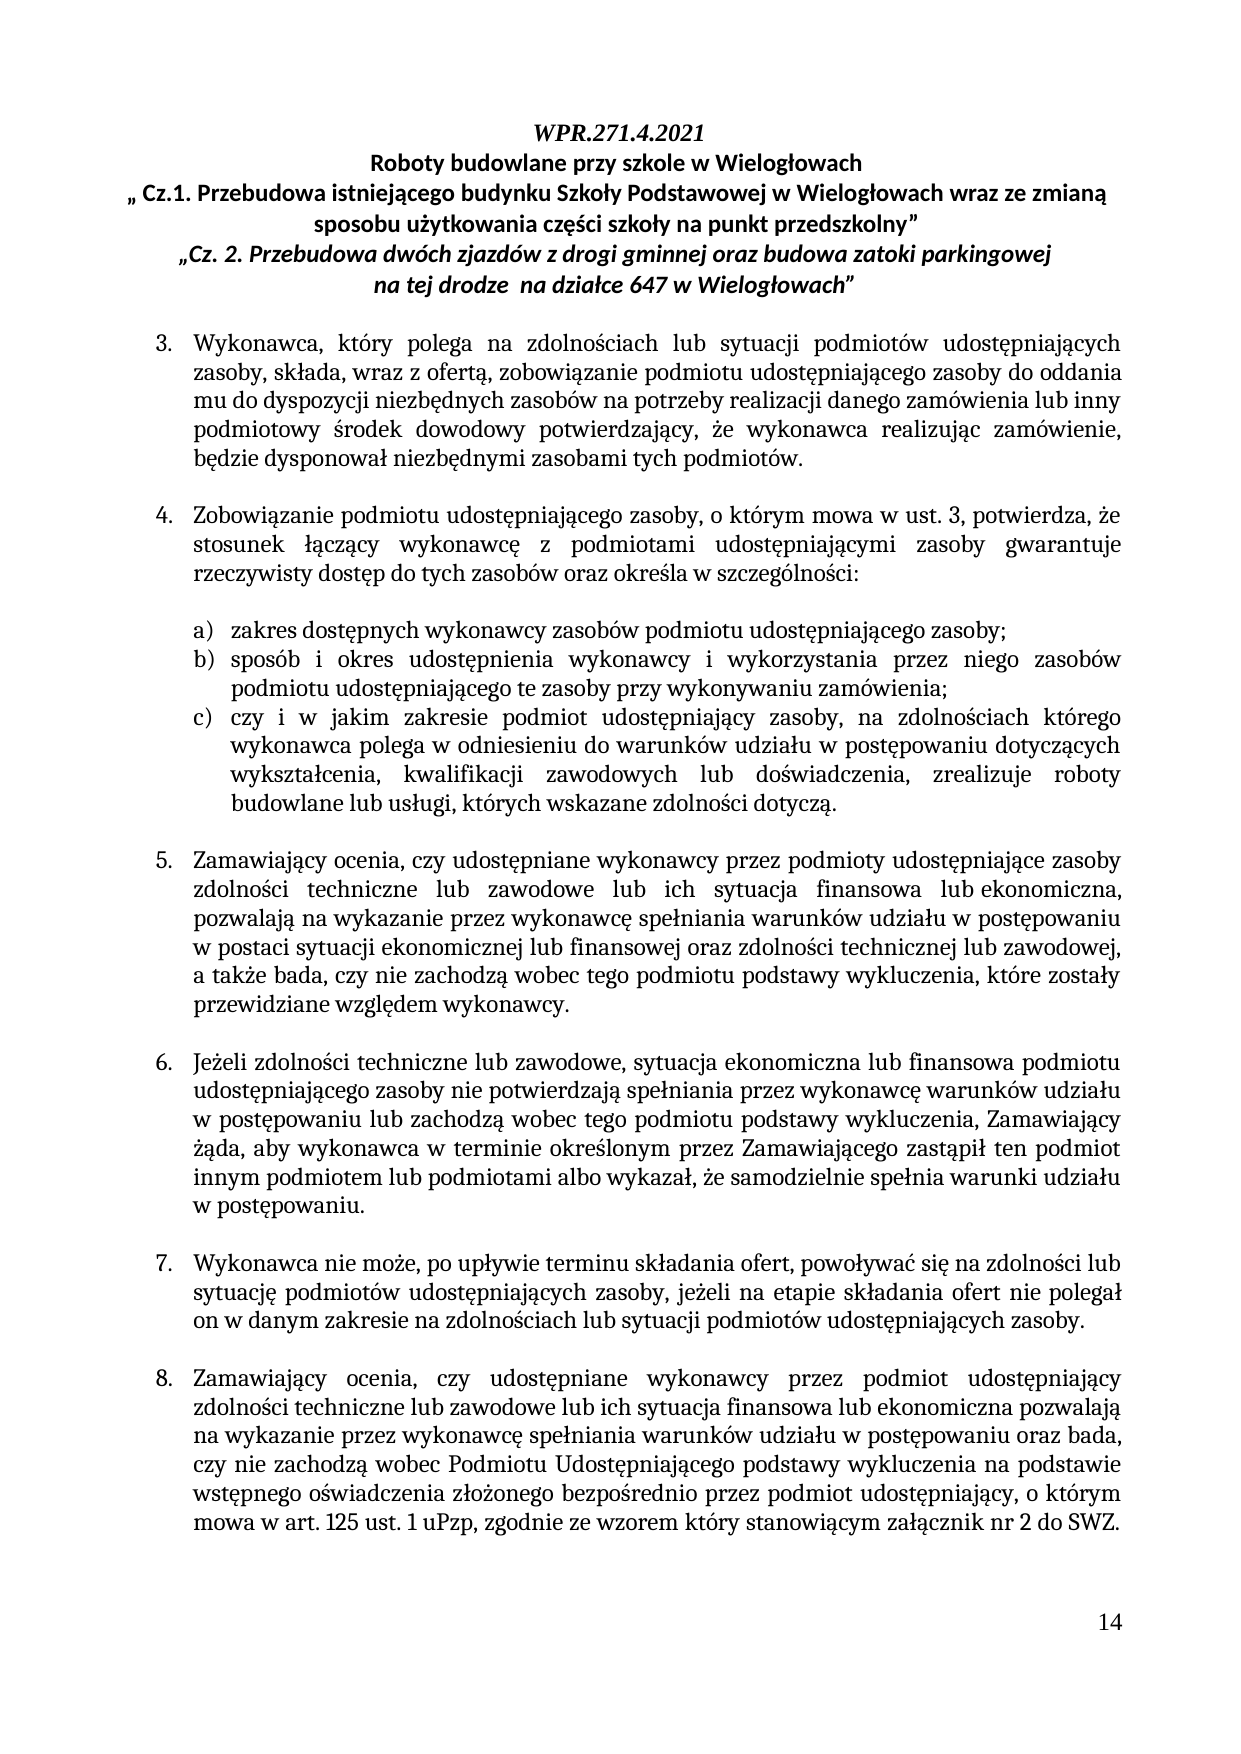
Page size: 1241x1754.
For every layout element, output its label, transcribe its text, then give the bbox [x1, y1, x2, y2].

list Jeżeli zdolności techniczne lub zawodowe, sytuacja ekonomiczna lub finansowa podmiotu udostępniającego zasoby nie potwierdzają spełniania przez wykonawcę warunków udziału w postępowaniu lub zachodzą wobec tego podmiotu podstawy wykluczenia, Zamawiający żąda, aby wykonawca w terminie określonym przez Zamawiającego zastąpił ten podmiot innym podmiotem lub podmiotami albo wykazał, że samodzielnie spełnia warunki udziału w postępowaniu. [156, 1048, 1122, 1220]
list Wykonawca, który polega na zdolnościach lub sytuacji podmiotów udostępniających zasoby, składa, wraz z ofertą, zobowiązanie podmiotu udostępniającego zasoby do oddania mu do dyspozycji niezbędnych zasobów na potrzeby realizacji danego zamówienia lub inny podmiotowy środek dowodowy potwierdzający, że wykonawca realizując zamówienie, będzie dysponował niezbędnymi zasobami tych podmiotów. [156, 329, 1122, 473]
list czy i w jakim zakresie podmiot udostępniający zasoby, na zdolnościach którego wykonawca polega w odniesieniu do warunków udziału w postępowaniu dotyczących wykształcenia, kwalifikacji zawodowych lub doświadczenia, zrealizuje roboty budowlane lub usługi, których wskazane zdolności dotyczą. [193, 703, 1122, 818]
list Zamawiający ocenia, czy udostępniane wykonawcy przez podmioty udostępniające zasoby zdolności techniczne lub zawodowe lub ich sytuacja finansowa lub ekonomiczna, pozwalają na wykazanie przez wykonawcę spełniania warunków udziału w postępowaniu w postaci sytuacji ekonomicznej lub finansowej oraz zdolności technicznej lub zawodowej, a także bada, czy nie zachodzą wobec tego podmiotu podstawy wykluczenia, które zostały przewidziane względem wykonawcy. [156, 846, 1122, 1019]
list Zobowiązanie podmiotu udostępniającego zasoby, o którym mowa w ust. 3, potwierdza, że stosunek łączący wykonawcę z podmiotami udostępniającymi zasoby gwarantuje rzeczywisty dostęp do tych zasobów oraz określa w szczególności: [156, 501, 1122, 588]
list sposób i okres udostępnienia wykonawcy i wykorzystania przez niego zasobów podmiotu udostępniającego te zasoby przy wykonywaniu zamówienia; [193, 645, 1122, 703]
list Zamawiający ocenia, czy udostępniane wykonawcy przez podmiot udostępniający zdolności techniczne lub zawodowe lub ich sytuacja finansowa lub ekonomiczna pozwalają na wykazanie przez wykonawcę spełniania warunków udziału w postępowaniu oraz bada, czy nie zachodzą wobec Podmiotu Udostępniającego podstawy wykluczenia na podstawie wstępnego oświadczenia złożonego bezpośrednio przez podmiot udostępniający, o którym mowa w art. 125 ust. 1 uPzp, zgodnie ze wzorem który stanowiącym załącznik nr 2 do SWZ. [156, 1364, 1122, 1536]
list Wykonawca nie może, po upływie terminu składania ofert, powoływać się na zdolności lub sytuację podmiotów udostępniających zasoby, jeżeli na etapie składania ofert nie polegał on w danym zakresie na zdolnościach lub sytuacji podmiotów udostępniających zasoby. [156, 1249, 1122, 1335]
list zakres dostępnych wykonawcy zasobów podmiotu udostępniającego zasoby; [193, 616, 1122, 645]
